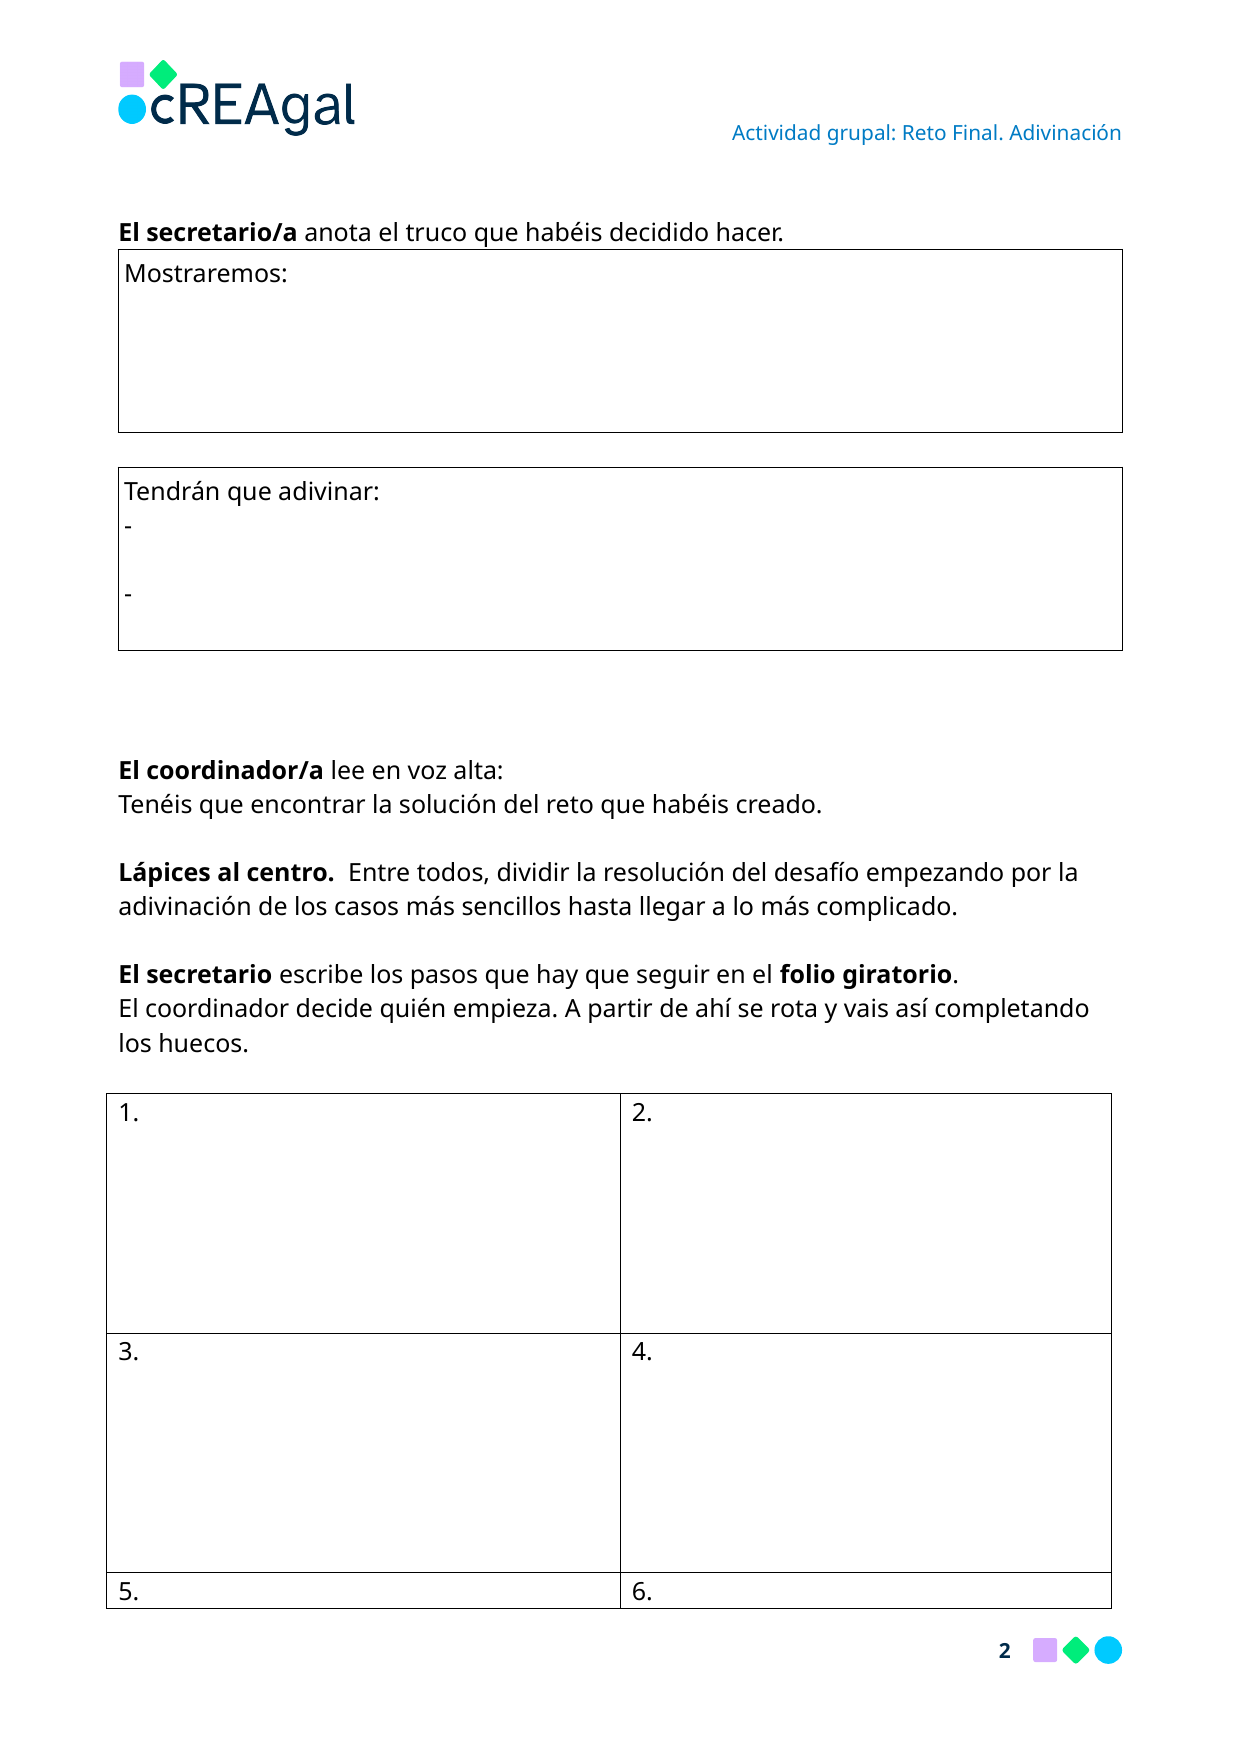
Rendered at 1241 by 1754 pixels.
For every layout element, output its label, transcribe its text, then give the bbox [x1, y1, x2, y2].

table_header Tendrán que adivinar: - - [119, 468, 1122, 649]
text El coordinador/a lee en voz alta: [118, 753, 1122, 787]
text Lápices al centro. Entre todos, dividir la resolución del desafío empezando por la adivinación de los casos más sencillos hasta llegar a lo más complicado. [118, 855, 1122, 923]
table_header Mostraremos: [119, 250, 1122, 432]
table_cell 5. [107, 1573, 620, 1607]
text El secretario/a anota el truco que habéis decidido hacer. [118, 215, 1122, 249]
text Tenéis que encontrar la solución del reto que habéis creado. [118, 787, 1122, 821]
picture [118, 60, 355, 136]
table_cell 4. [621, 1334, 1111, 1572]
text El coordinador decide quién empieza. A partir de ahí se rota y vais así completando los huecos. [118, 991, 1122, 1059]
table_header 2. [621, 1094, 1111, 1333]
table_cell 6. [621, 1573, 1111, 1607]
table_cell 3. [107, 1334, 620, 1572]
text El secretario escribe los pasos que hay que seguir en el folio giratorio. [118, 957, 1122, 991]
table_header 1. [107, 1094, 620, 1333]
